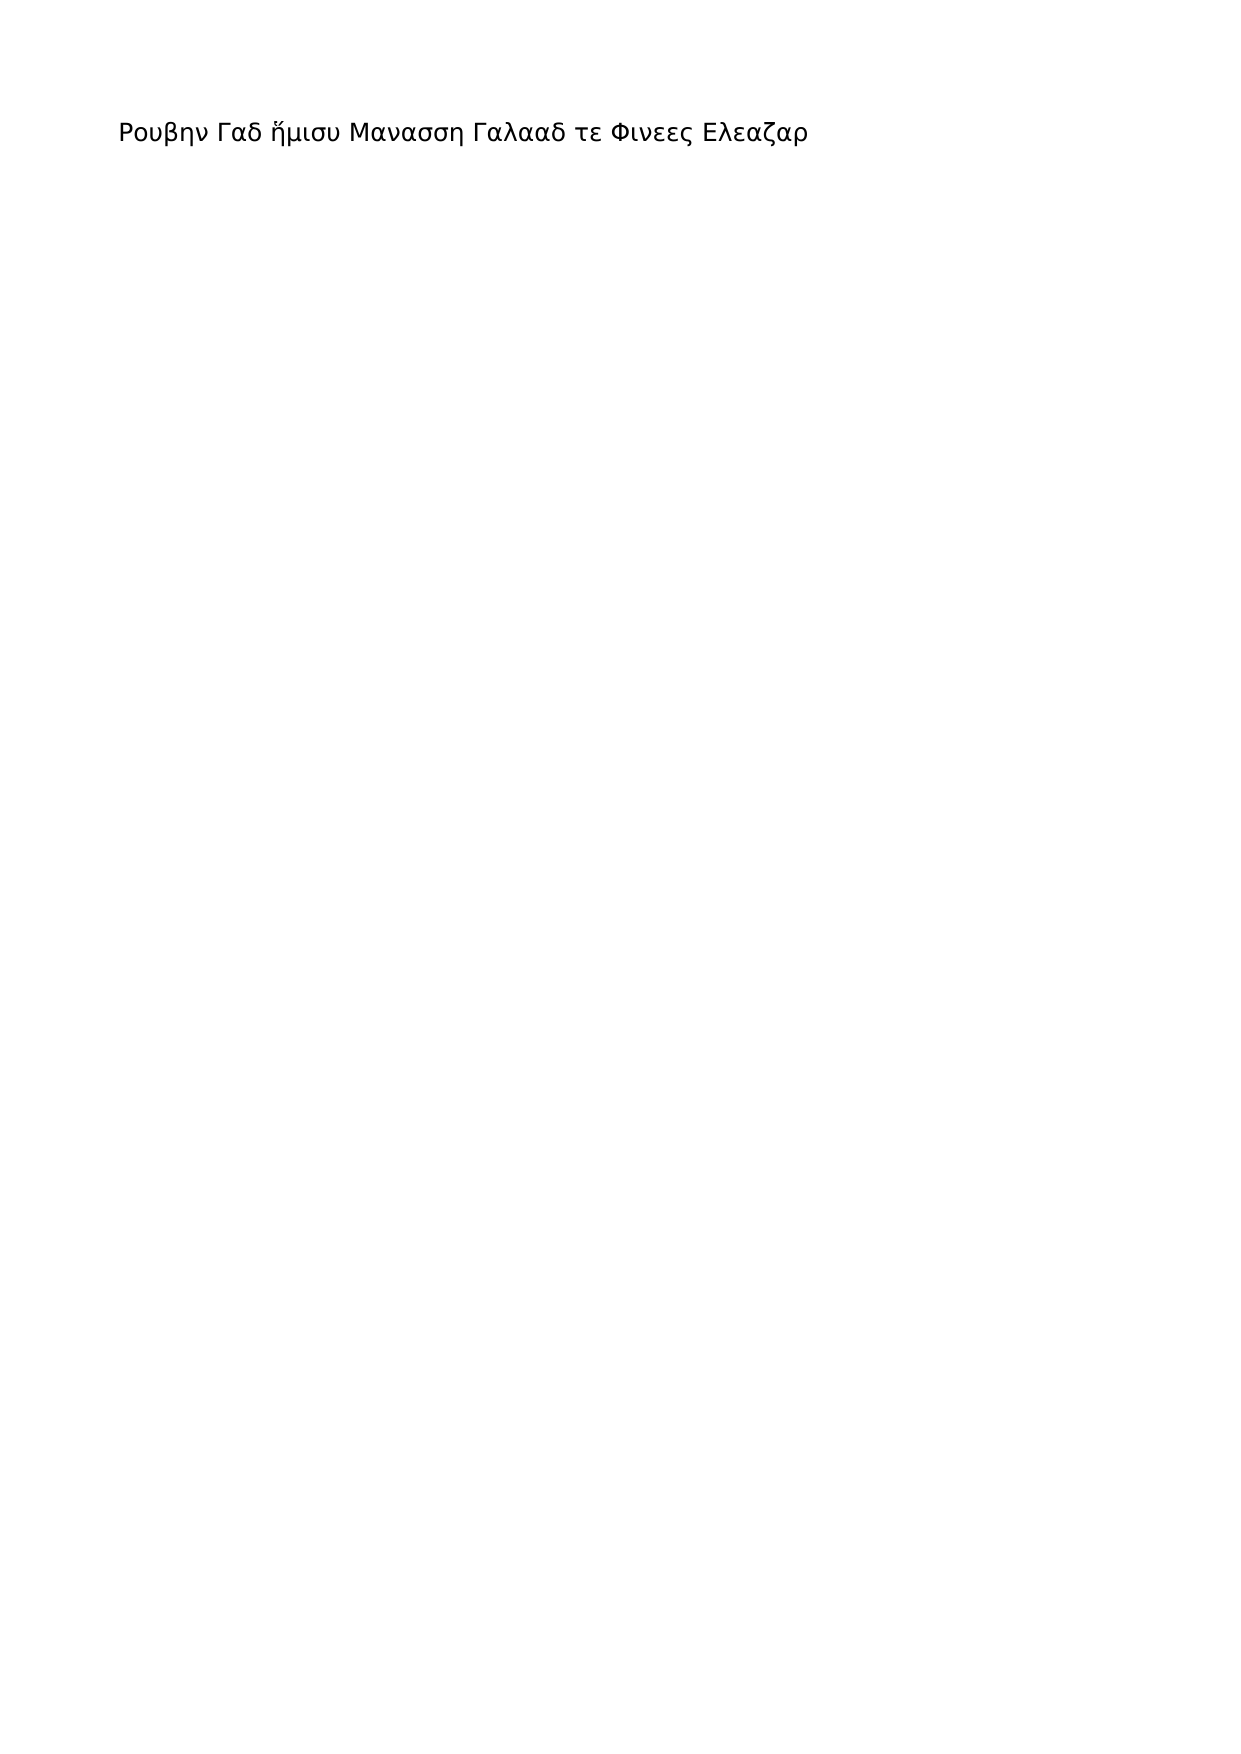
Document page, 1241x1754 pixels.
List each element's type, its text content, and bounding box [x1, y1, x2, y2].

text Ρουβην Γαδ ἥμισυ Μανασση Γαλααδ τε Φινεες Ελεαζαρ [118, 118, 1122, 147]
